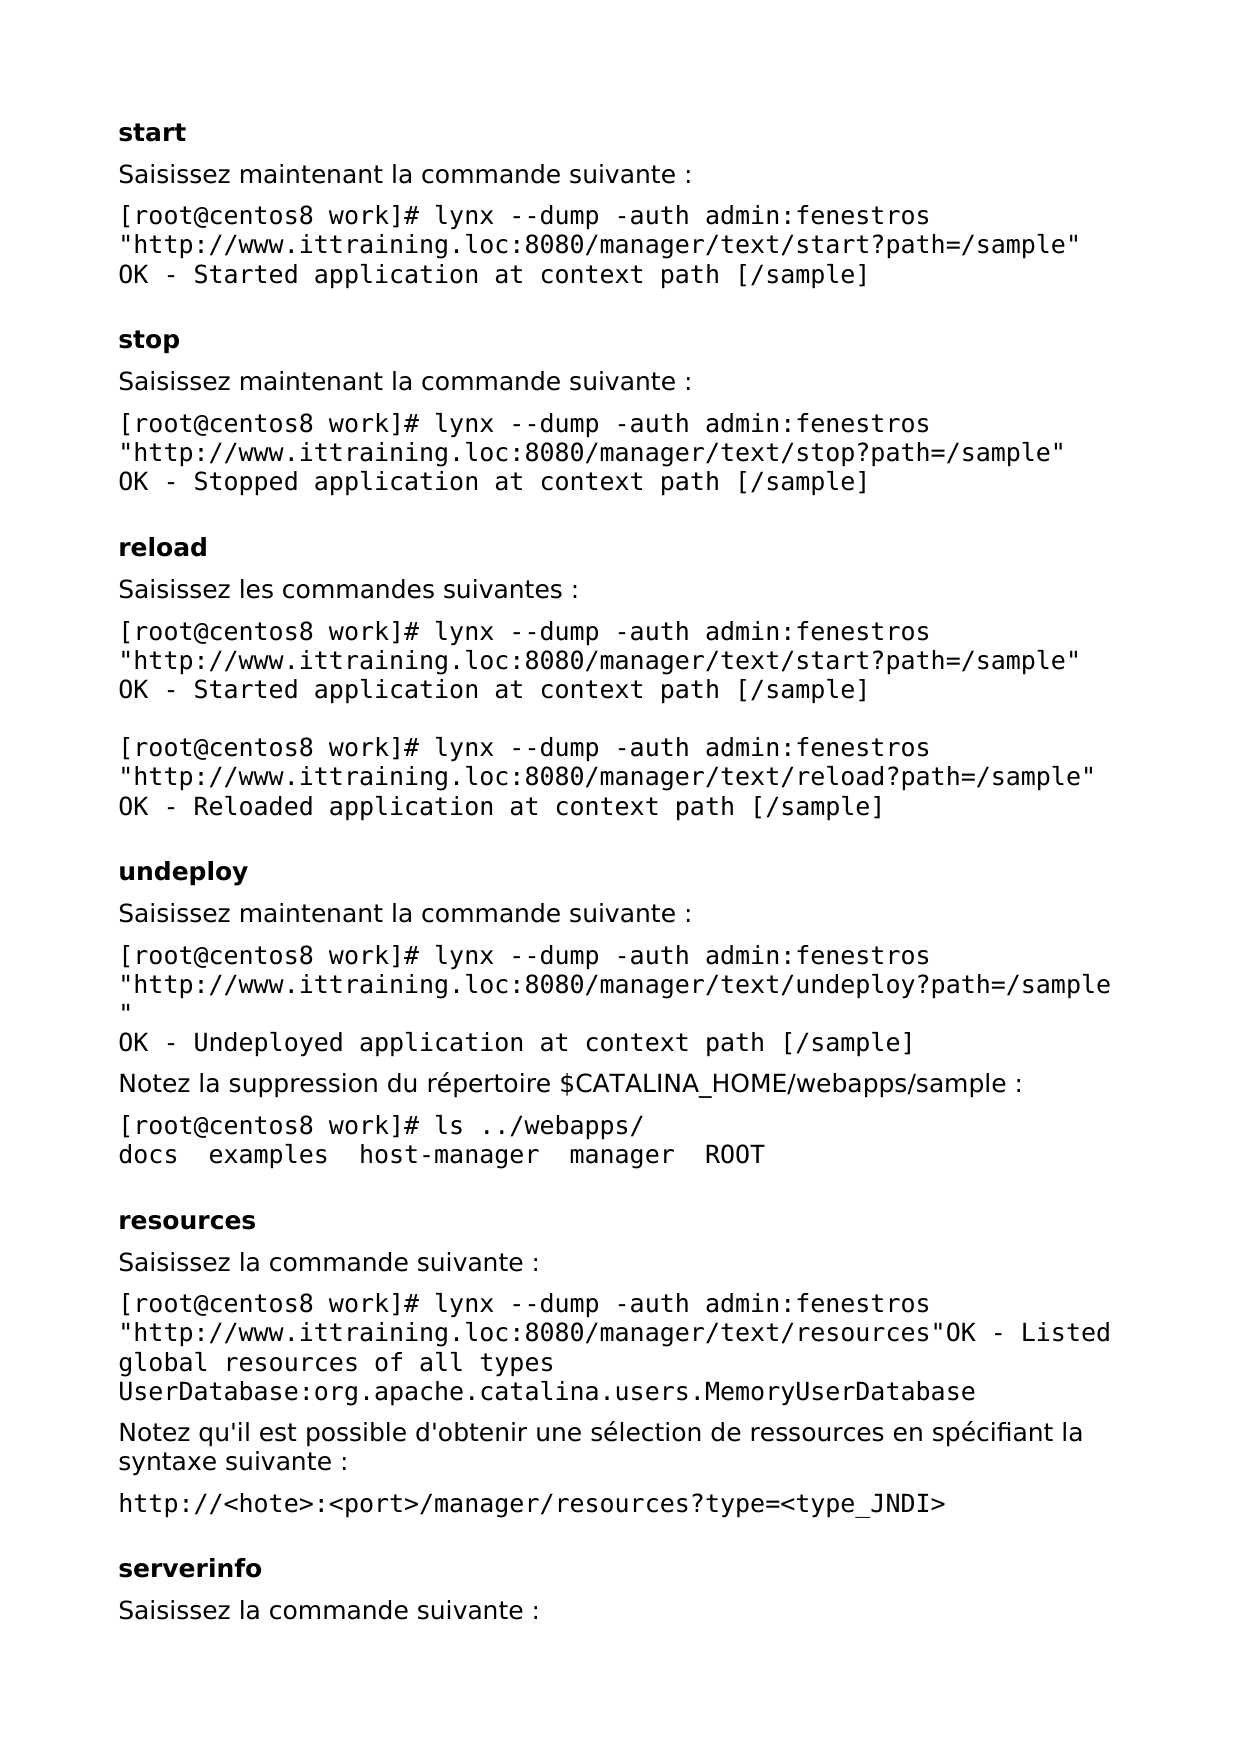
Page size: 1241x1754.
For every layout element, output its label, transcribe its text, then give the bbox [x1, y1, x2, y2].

subtitle undeploy [118, 858, 1122, 887]
subtitle serverinfo [118, 1555, 1122, 1584]
subtitle reload [118, 533, 1122, 562]
subtitle stop [118, 326, 1122, 355]
text [root@centos8 work]# lynx --dump -auth admin:fenestros "http://www.ittraining.loc:8080/manager/text/start?path=/sample" OK - Started application at context path [/sample] [root@centos8 work]# lynx --dump -auth admin:fenestros "http://www.ittraining.loc:8080/manager/text/reload?path=/sample" OK - Reloaded application at context path [/sample] [118, 617, 1122, 821]
text Notez qu'il est possible d'obtenir une sélection de ressources en spécifiant la syntaxe suivante : [118, 1418, 1122, 1476]
text Saisissez maintenant la commande suivante : [118, 367, 1122, 397]
text [root@centos8 work]# lynx --dump -auth admin:fenestros "http://www.ittraining.loc:8080/manager/text/resources"OK - Listed global resources of all types UserDatabase:org.apache.catalina.users.MemoryUserDatabase [118, 1289, 1122, 1406]
text Notez la suppression du répertoire $CATALINA_HOME/webapps/sample : [118, 1069, 1122, 1098]
text [root@centos8 work]# lynx --dump -auth admin:fenestros "http://www.ittraining.loc:8080/manager/text/undeploy?path=/sample" OK - Undeployed application at context path [/sample] [118, 941, 1122, 1058]
text http://<hote>:<port>/manager/resources?type=<type_JNDI> [118, 1489, 1122, 1518]
text [root@centos8 work]# lynx --dump -auth admin:fenestros "http://www.ittraining.loc:8080/manager/text/stop?path=/sample" OK - Stopped application at context path [/sample] [118, 409, 1122, 497]
text Saisissez la commande suivante : [118, 1248, 1122, 1277]
text Saisissez les commandes suivantes : [118, 575, 1122, 604]
text [root@centos8 work]# lynx --dump -auth admin:fenestros "http://www.ittraining.loc:8080/manager/text/start?path=/sample" OK - Started application at context path [/sample] [118, 201, 1122, 289]
text Saisissez la commande suivante : [118, 1596, 1122, 1626]
text [root@centos8 work]# ls ../webapps/ docs examples host-manager manager ROOT [118, 1111, 1122, 1169]
text Saisissez maintenant la commande suivante : [118, 899, 1122, 928]
subtitle start [118, 118, 1122, 147]
text Saisissez maintenant la commande suivante : [118, 160, 1122, 189]
subtitle resources [118, 1206, 1122, 1235]
